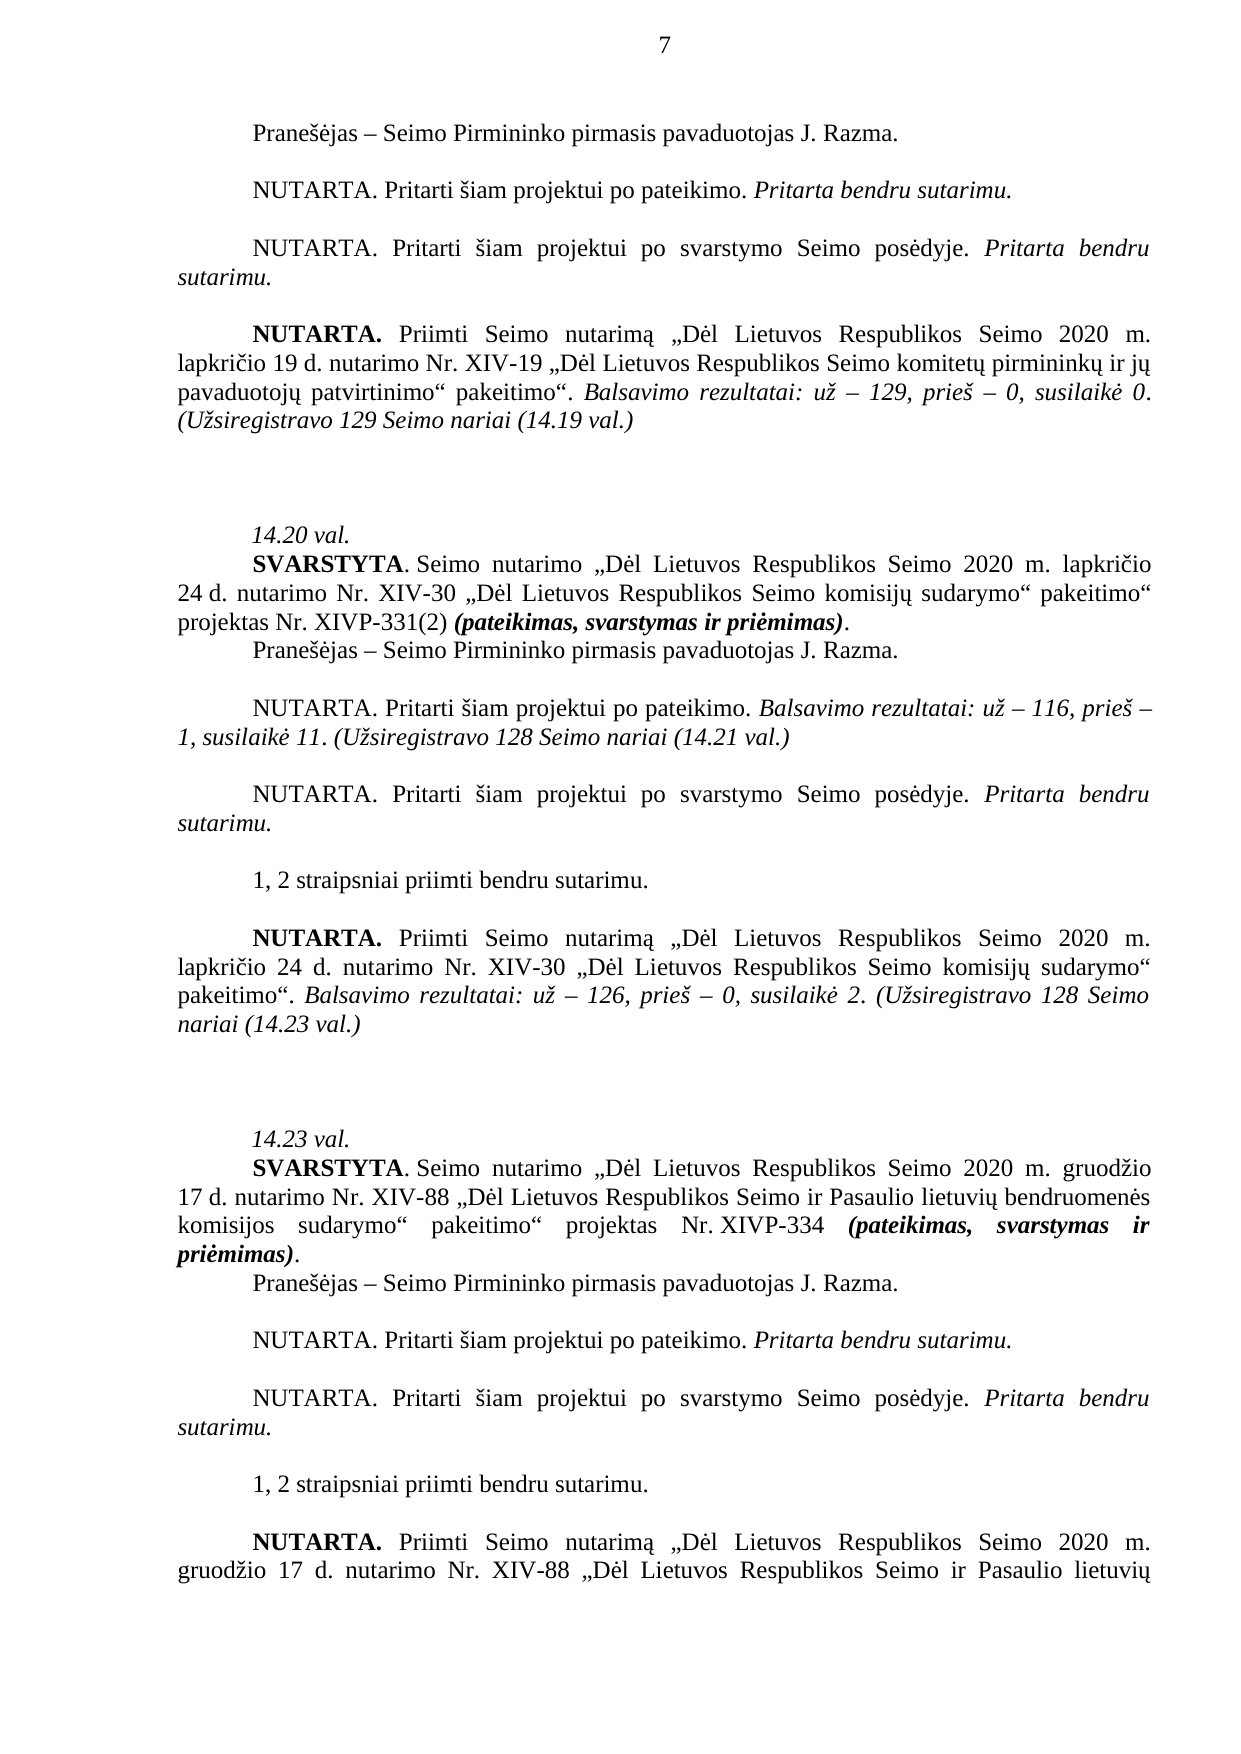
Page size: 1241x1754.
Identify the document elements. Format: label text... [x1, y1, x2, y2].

text NUTARTA. Priimti Seimo nutarimą „Dėl Lietuvos Respublikos Seimo 2020 m. gruodžio 17 d. nutarimo Nr. XIV-88 „Dėl Lietuvos Respublikos Seimo ir Pasaulio lietuvių [177, 1527, 1152, 1584]
text NUTARTA. Priimti Seimo nutarimą „Dėl Lietuvos Respublikos Seimo 2020 m. lapkričio 24 d. nutarimo Nr. XIV-30 „Dėl Lietuvos Respublikos Seimo komisijų sudarymo“ pakeitimo“. Balsavimo rezultatai: už – 126, prieš – 0, susilaikė 2. (Užsiregistravo 128 Seimo nariai (14.23 val.) [177, 923, 1152, 1038]
text 1, 2 straipsniai priimti bendru sutarimu. [177, 866, 1152, 894]
text 14.23 val. [177, 1124, 1152, 1153]
text NUTARTA. Pritarti šiam projektui po svarstymo Seimo posėdyje. Pritarta bendru sutarimu. [177, 779, 1152, 837]
text NUTARTA. Pritarti šiam projektui po svarstymo Seimo posėdyje. Pritarta bendru sutarimu. [177, 233, 1152, 291]
text NUTARTA. Pritarti šiam projektui po svarstymo Seimo posėdyje. Pritarta bendru sutarimu. [177, 1383, 1152, 1441]
text Pranešėjas – Seimo Pirmininko pirmasis pavaduotojas J. Razma. [177, 1268, 1152, 1297]
text NUTARTA. Pritarti šiam projektui po pateikimo. Pritarta bendru sutarimu. [177, 1326, 1152, 1354]
text Pranešėjas – Seimo Pirmininko pirmasis pavaduotojas J. Razma. [177, 118, 1152, 147]
text 1, 2 straipsniai priimti bendru sutarimu. [177, 1469, 1152, 1498]
text SVARSTYTA. Seimo nutarimo „Dėl Lietuvos Respublikos Seimo 2020 m. lapkričio 24 d. nutarimo Nr. XIV-30 „Dėl Lietuvos Respublikos Seimo komisijų sudarymo“ pakeitimo“ projektas Nr. XIVP-331(2) (pateikimas, svarstymas ir priėmimas). [177, 549, 1152, 636]
text SVARSTYTA. Seimo nutarimo „Dėl Lietuvos Respublikos Seimo 2020 m. gruodžio 17 d. nutarimo Nr. XIV-88 „Dėl Lietuvos Respublikos Seimo ir Pasaulio lietuvių bendruomenės komisijos sudarymo“ pakeitimo“ projektas Nr. XIVP-334 (pateikimas, svarstymas ir priėmimas). [177, 1153, 1152, 1268]
text Pranešėjas – Seimo Pirmininko pirmasis pavaduotojas J. Razma. [177, 636, 1152, 664]
text NUTARTA. Pritarti šiam projektui po pateikimo. Balsavimo rezultatai: už – 116, prieš – 1, susilaikė 11. (Užsiregistravo 128 Seimo nariai (14.21 val.) [177, 693, 1152, 751]
text NUTARTA. Pritarti šiam projektui po pateikimo. Pritarta bendru sutarimu. [177, 176, 1152, 204]
text 14.20 val. [177, 521, 1152, 549]
text NUTARTA. Priimti Seimo nutarimą „Dėl Lietuvos Respublikos Seimo 2020 m. lapkričio 19 d. nutarimo Nr. XIV-19 „Dėl Lietuvos Respublikos Seimo komitetų pirmininkų ir jų pavaduotojų patvirtinimo“ pakeitimo“. Balsavimo rezultatai: už – 129, prieš – 0, susilaikė 0. (Užsiregistravo 129 Seimo nariai (14.19 val.) [177, 319, 1152, 434]
